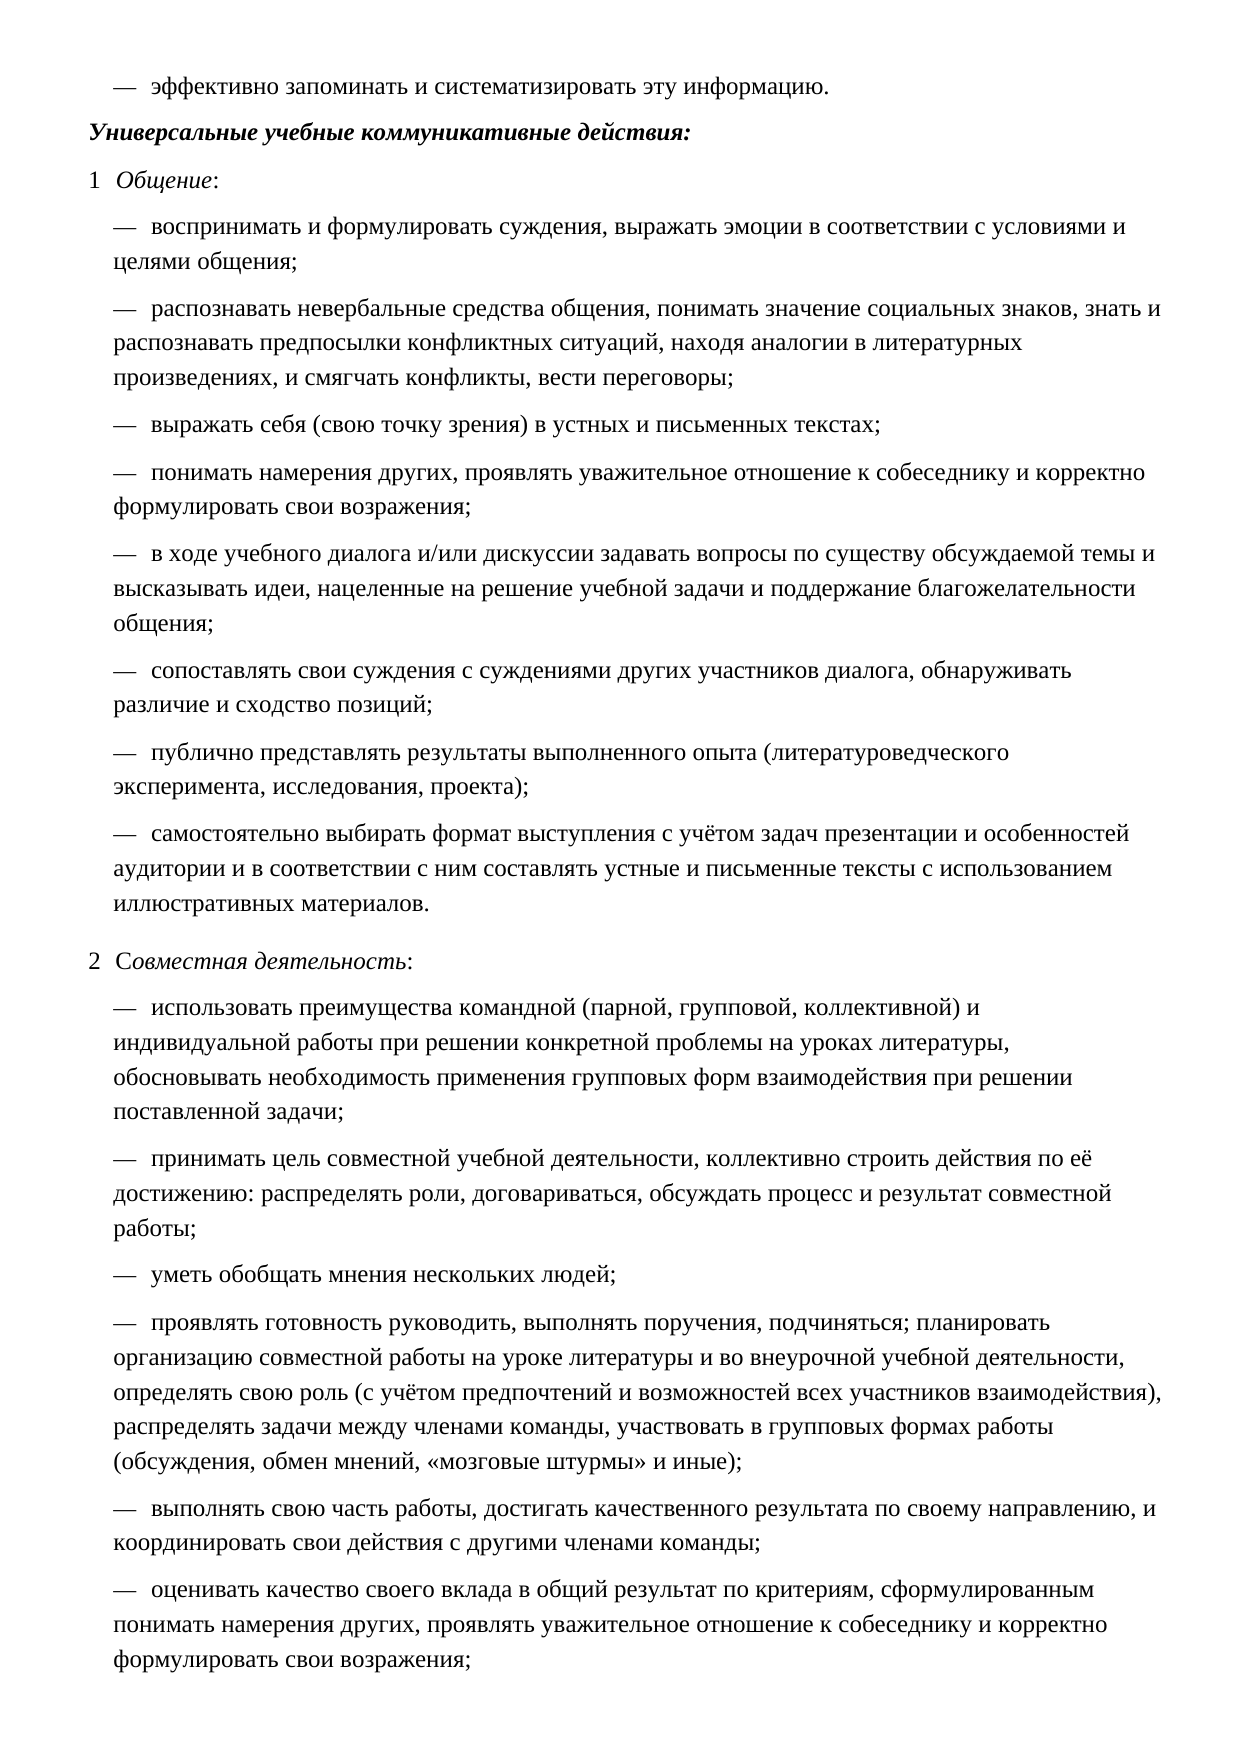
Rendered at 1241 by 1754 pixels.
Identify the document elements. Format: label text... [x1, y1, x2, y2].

list принимать цель совместной учебной деятельности, коллективно строить действия по её достижению: распределять роли, договариваться, обсуждать процесс и результат совместной работы; [113, 1143, 1112, 1241]
list оценивать качество своего вклада в общий результат по критериям, сформулированным понимать намерения других, проявлять уважительное отношение к собеседнику и корректно формулировать свои возражения; [113, 1574, 1109, 1673]
list распознавать невербальные средства общения, понимать значение социальных знаков, знать и распознавать предпосылки конфликтных ситуаций, находя аналогии в литературных произведениях, и смягчать конфликты, вести переговоры; [113, 293, 1162, 391]
list Совместная деятельность: [88, 946, 1182, 975]
list выполнять свою часть работы, достигать качественного результата по своему направлению, и координировать свои действия с другими членами команды; [113, 1493, 1157, 1556]
list сопоставлять свои суждения с суждениями других участников диалога, обнаруживать различие и сходство позиций; [113, 655, 1073, 718]
subtitle Универсальные учебные коммуникативные действия: [88, 117, 1182, 146]
list Общение: [88, 165, 1182, 193]
list уметь обобщать мнения нескольких людей; [113, 1259, 1182, 1288]
list воспринимать и формулировать суждения, выражать эмоции в соответствии с условиями и целями общения; [113, 211, 1127, 274]
list публично представлять результаты выполненного опыта (литературоведческого эксперимента, исследования, проекта); [113, 737, 1010, 800]
list понимать намерения других, проявлять уважительное отношение к собеседнику и корректно формулировать свои возражения; [113, 457, 1146, 520]
list эффективно запоминать и систематизировать эту информацию. [113, 71, 1182, 100]
list использовать преимущества командной (парной, групповой, коллективной) и индивидуальной работы при решении конкретной проблемы на уроках литературы, обосновывать необходимость применения групповых форм взаимодействия при решении поставленной задачи; [113, 992, 1074, 1125]
list проявлять готовность руководить, выполнять поручения, подчиняться; планировать организацию совместной работы на уроке литературы и во внеурочной учебной деятельности, определять свою роль (с учётом предпочтений и возможностей всех участников взаимодействия), распределять задачи между членами команды, участвовать в групповых формах работы (обсуждения, обмен мнений, «мозговые штурмы» и иные); [113, 1307, 1162, 1475]
list самостоятельно выбирать формат выступления с учётом задач презентации и особенностей аудитории и в соответствии с ним составлять устные и письменные тексты с использованием иллюстративных материалов. [113, 818, 1131, 916]
list выражать себя (свою точку зрения) в устных и письменных текстах; [113, 409, 1182, 438]
list в ходе учебного диалога и/или дискуссии задавать вопросы по существу обсуждаемой темы и высказывать идеи, нацеленные на решение учебной задачи и поддержание благожелательности общения; [113, 538, 1156, 637]
